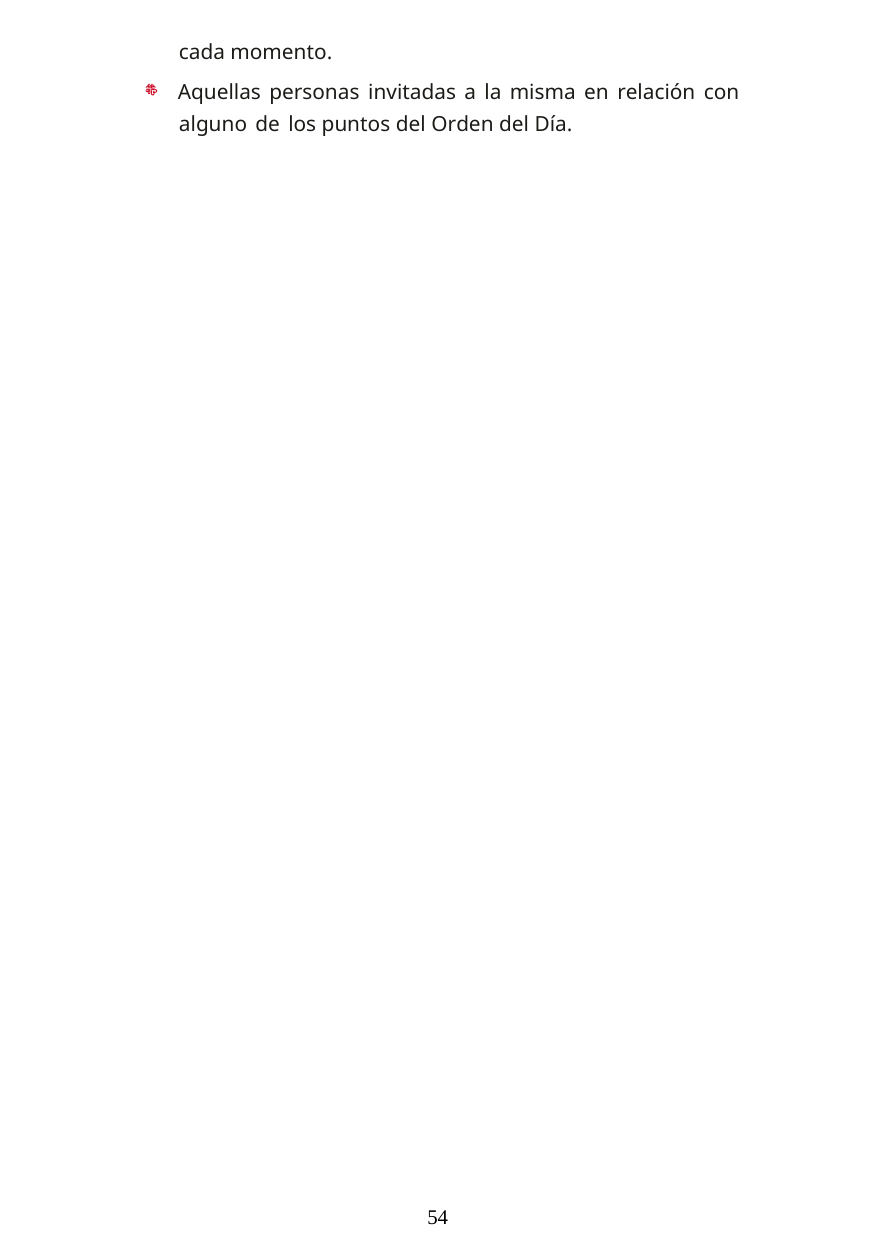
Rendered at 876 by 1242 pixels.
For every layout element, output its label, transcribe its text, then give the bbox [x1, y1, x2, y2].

text Aquellas personas invitadas a la misma en relación con alguno de los puntos del Orden del Día. [178, 77, 790, 138]
text cada momento. [179, 37, 831, 66]
